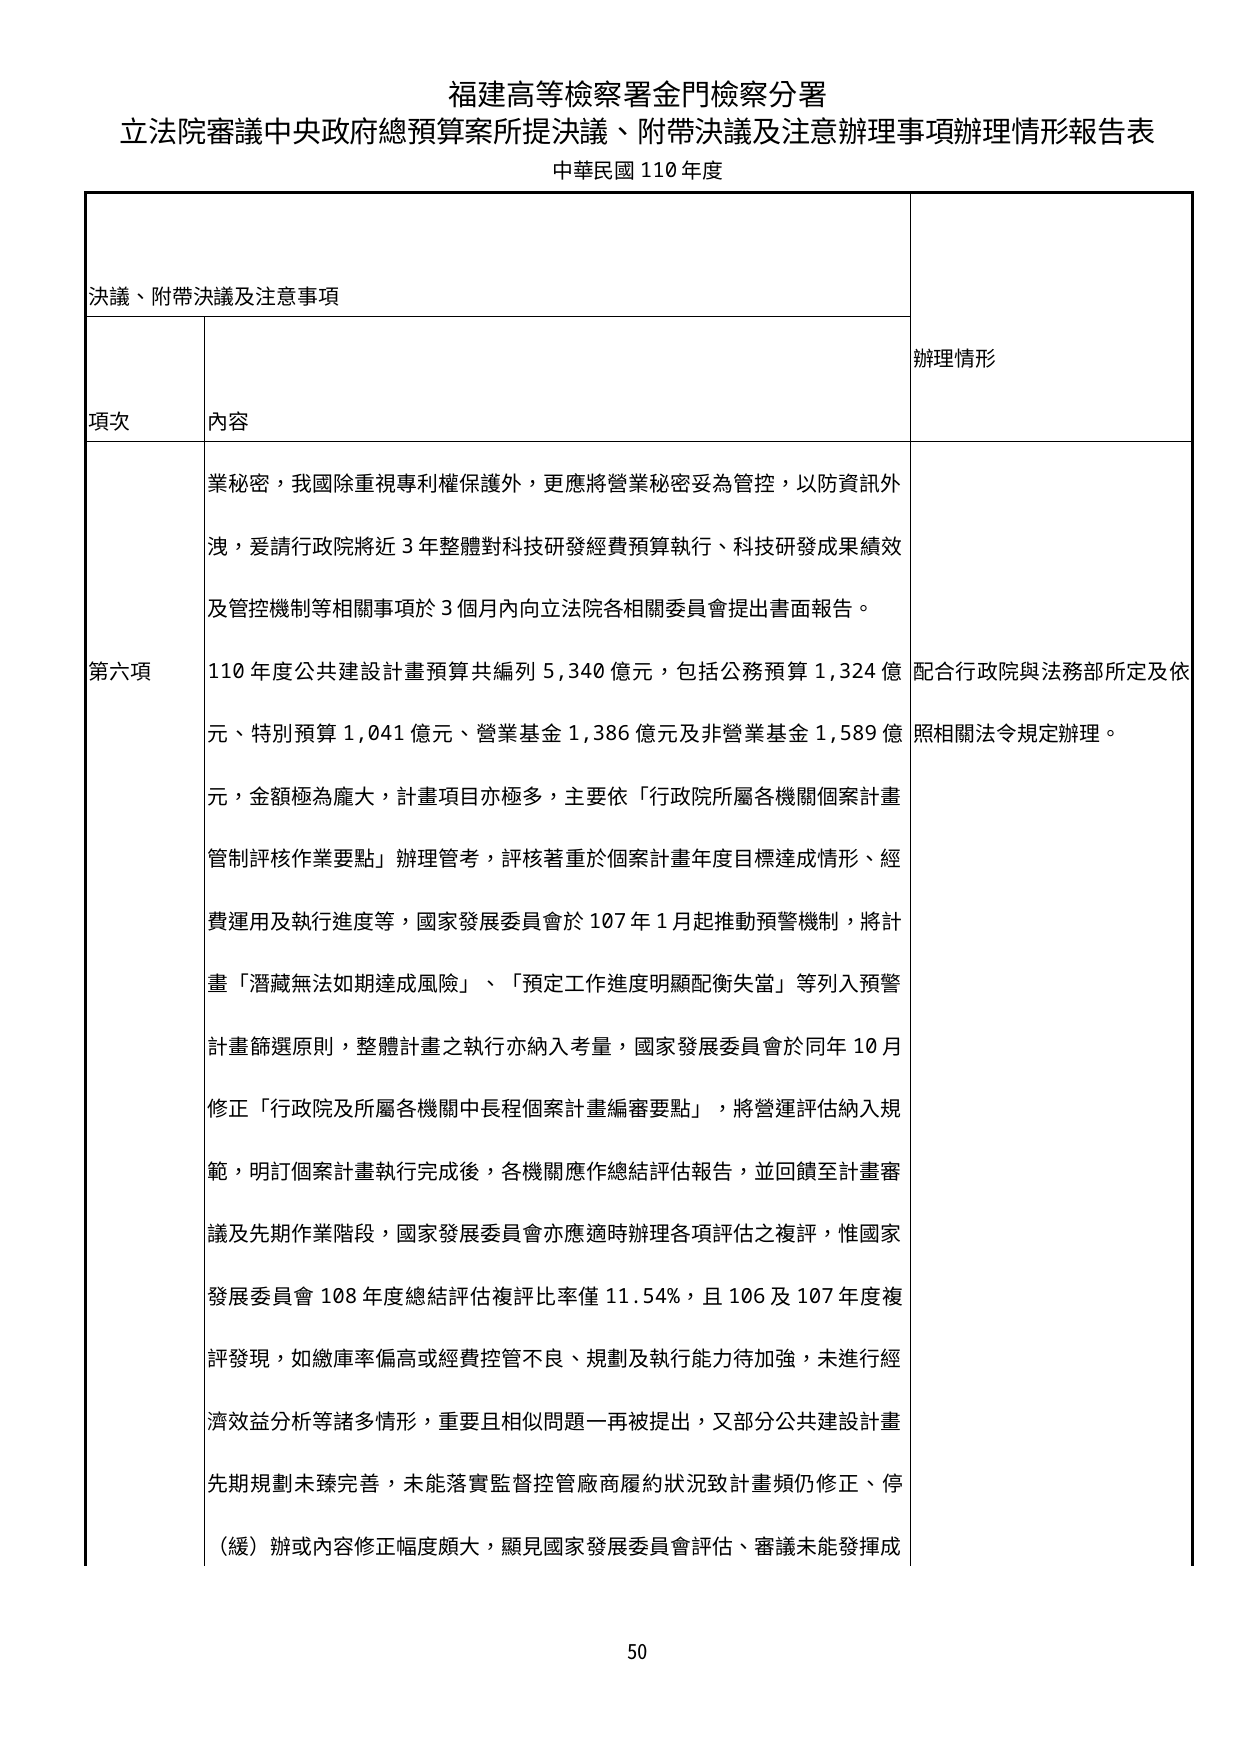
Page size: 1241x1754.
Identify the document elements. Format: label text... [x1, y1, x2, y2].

table_header 決議、附帶決議及注意事項 [87, 194, 910, 316]
table_cell 配合行政院與法務部所定及依照相關法令規定辦理。 [911, 629, 1191, 1566]
table_header 辦理情形 [911, 194, 1191, 441]
table_cell 業秘密，我國除重視專利權保護外，更應將營業秘密妥為管控，以防資訊外洩，爰請行政院將近3年整體對科技研發經費預算執行、科技研發成果績效及管控機制等相關事項於3個月內向立法院各相關委員會提出書面報告。 [205, 442, 910, 628]
table_cell 內容 [205, 317, 910, 441]
table_cell 項次 [87, 317, 204, 441]
table_cell 第六項 [87, 629, 204, 1566]
table_cell [911, 442, 1191, 628]
table_cell [87, 442, 204, 628]
table_cell 110年度公共建設計畫預算共編列5,340億元，包括公務預算1,324億元、特別預算1,041億元、營業基金1,386億元及非營業基金1,589億元，金額極為龐大，計畫項目亦極多，主要依「行政院所屬各機關個案計畫管制評核作業要點」辦理管考，評核著重於個案計畫年度目標達成情形、經費運用及執行進度等，國家發展委員會於107年1月起推動預警機制，將計畫「潛藏無法如期達成風險」、「預定工作進度明顯配衡失當」等列入預警計畫篩選原則，整體計畫之執行亦納入考量，國家發展委員會於同年10月修正「行政院及所屬各機關中長程個案計畫編審要點」，將營運評估納入規範，明訂個案計畫執行完成後，各機關應作總結評估報告，並回饋至計畫審議及先期作業階段，國家發展委員會亦應適時辦理各項評估之複評，惟國家發展委員會108年度總結評估複評比率僅11.54%，且106及107年度複評發現，如繳庫率偏高或經費控管不良、規劃及執行能力待加強，未進行經濟效益分析等諸多情形，重要且相似問題一再被提出，又部分公共建設計畫先期規劃未臻完善，未能落實監督控管廠商履約狀況致計畫頻仍修正、停（緩）辦或內容修正幅度頗大，顯見國家發展委員會評估、審議未能發揮成 [205, 629, 910, 1566]
